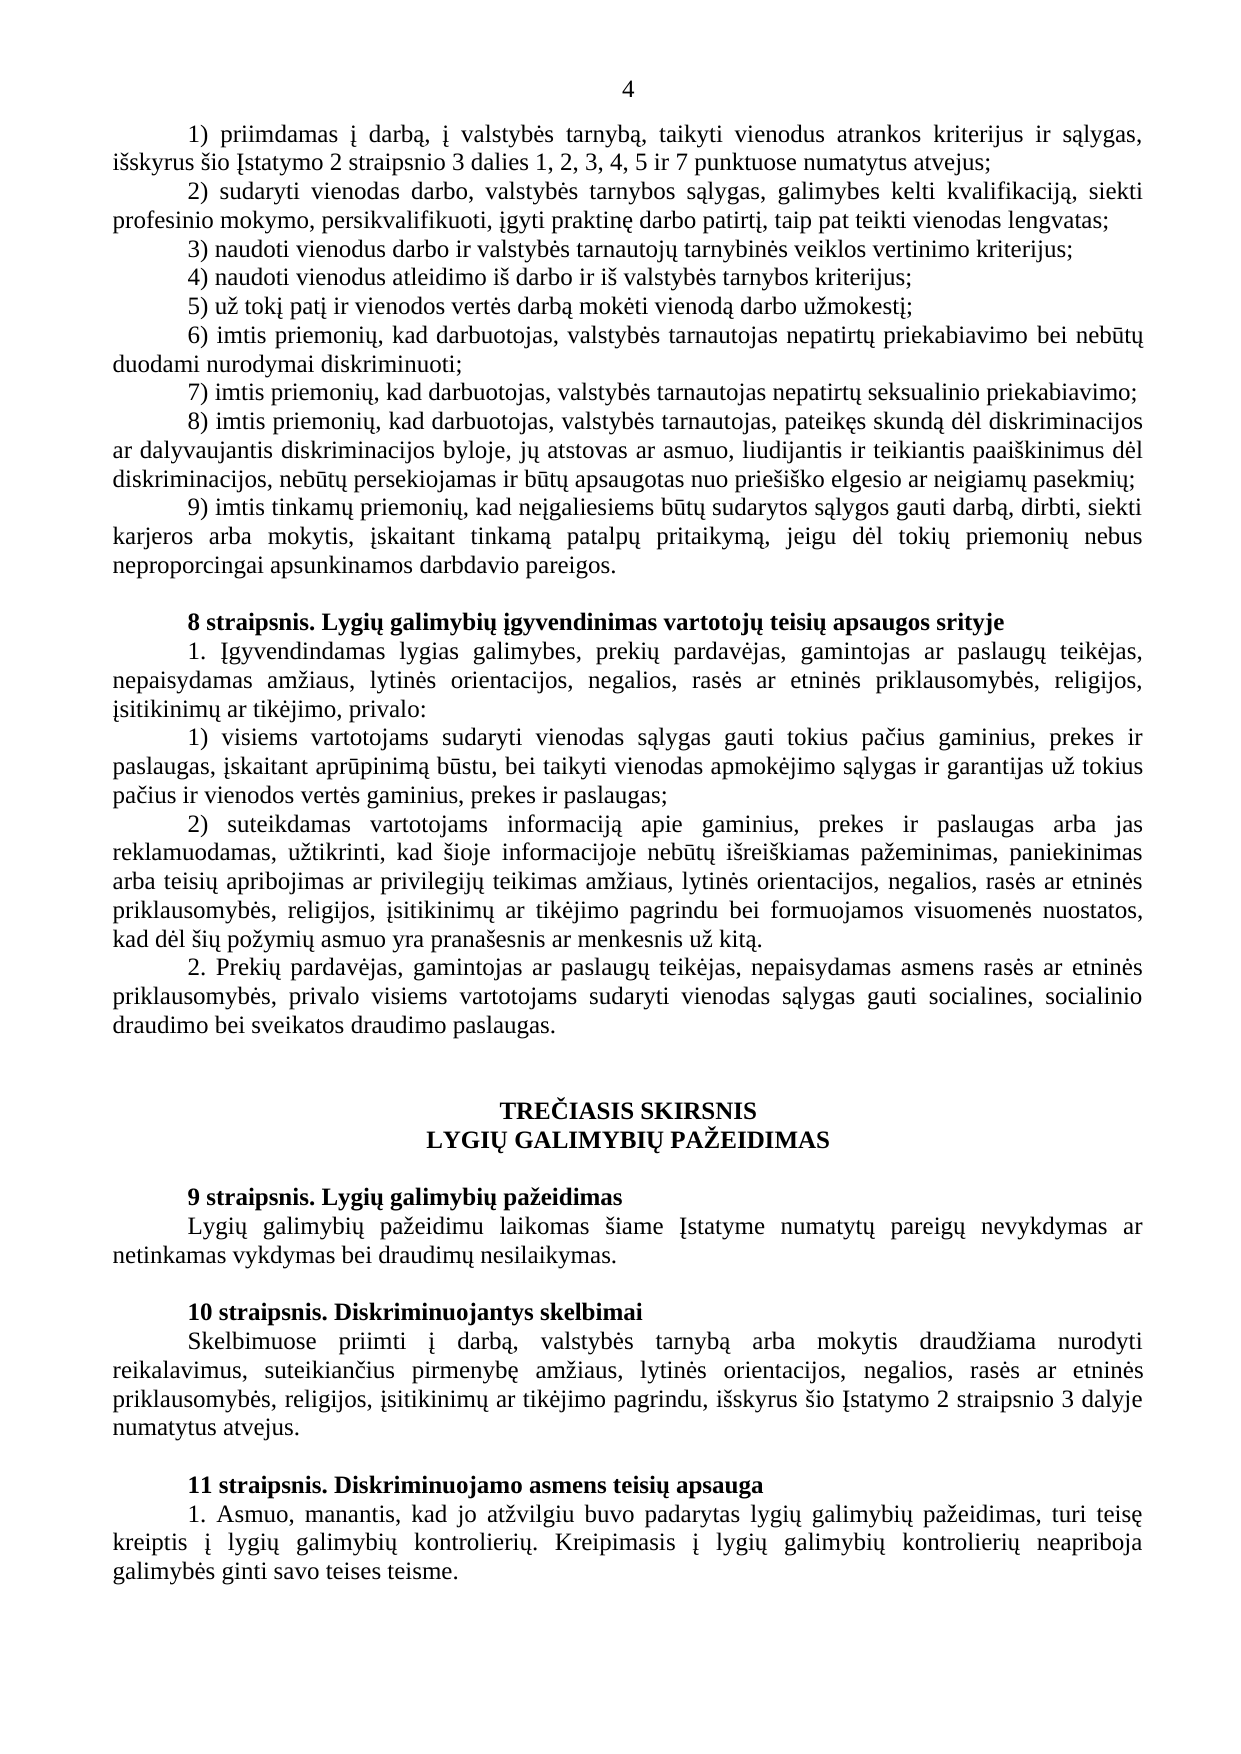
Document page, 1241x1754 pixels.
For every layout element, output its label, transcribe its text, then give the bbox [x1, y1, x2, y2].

text 7) imtis priemonių, kad darbuotojas, valstybės tarnautojas nepatirtų seksualinio priekabiavimo; [112, 377, 1144, 406]
text 9) imtis tinkamų priemonių, kad neįgaliesiems būtų sudarytos sąlygos gauti darbą, dirbti, siekti karjeros arba mokytis, įskaitant tinkamą patalpų pritaikymą, jeigu dėl tokių priemonių nebus neproporcingai apsunkinamos darbdavio pareigos. [112, 492, 1144, 579]
text 1. Asmuo, manantis, kad jo atžvilgiu buvo padarytas lygių galimybių pažeidimas, turi teisę kreiptis į lygių galimybių kontrolierių. Kreipimasis į lygių galimybių kontrolierių neapriboja galimybės ginti savo teises teisme. [112, 1499, 1144, 1585]
text 5) už tokį patį ir vienodos vertės darbą mokėti vienodą darbo užmokestį; [112, 291, 1144, 320]
text Lygių galimybių pažeidimu laikomas šiame Įstatyme numatytų pareigų nevykdymas ar netinkamas vykdymas bei draudimų nesilaikymas. [112, 1211, 1144, 1269]
text Skelbimuose priimti į darbą, valstybės tarnybą arba mokytis draudžiama nurodyti reikalavimus, suteikiančius pirmenybę amžiaus, lytinės orientacijos, negalios, rasės ar etninės priklausomybės, religijos, įsitikinimų ar tikėjimo pagrindu, išskyrus šio Įstatymo 2 straipsnio 3 dalyje numatytus atvejus. [112, 1326, 1144, 1441]
text 2. Prekių pardavėjas, gamintojas ar paslaugų teikėjas, nepaisydamas asmens rasės ar etninės priklausomybės, privalo visiems vartotojams sudaryti vienodas sąlygas gauti socialines, socialinio draudimo bei sveikatos draudimo paslaugas. [112, 952, 1144, 1039]
text 1) visiems vartotojams sudaryti vienodas sąlygas gauti tokius pačius gaminius, prekes ir paslaugas, įskaitant aprūpinimą būstu, bei taikyti vienodas apmokėjimo sąlygas ir garantijas už tokius pačius ir vienodos vertės gaminius, prekes ir paslaugas; [112, 722, 1144, 809]
text 1) priimdamas į darbą, į valstybės tarnybą, taikyti vienodus atrankos kriterijus ir sąlygas, išskyrus šio Įstatymo 2 straipsnio 3 dalies 1, 2, 3, 4, 5 ir 7 punktuose numatytus atvejus; [112, 119, 1144, 176]
text 2) sudaryti vienodas darbo, valstybės tarnybos sąlygas, galimybes kelti kvalifikaciją, siekti profesinio mokymo, persikvalifikuoti, įgyti praktinę darbo patirtį, taip pat teikti vienodas lengvatas; [112, 176, 1144, 234]
text LYGIŲ GALIMYBIŲ PAŽEIDIMAS [112, 1125, 1144, 1154]
text 4) naudoti vienodus atleidimo iš darbo ir iš valstybės tarnybos kriterijus; [112, 262, 1144, 291]
text 10 straipsnis. Diskriminuojantys skelbimai [112, 1297, 1144, 1326]
text TREČIASIS SKIRSNIS [112, 1096, 1144, 1125]
text 8) imtis priemonių, kad darbuotojas, valstybės tarnautojas, pateikęs skundą dėl diskriminacijos ar dalyvaujantis diskriminacijos byloje, jų atstovas ar asmuo, liudijantis ir teikiantis paaiškinimus dėl diskriminacijos, nebūtų persekiojamas ir būtų apsaugotas nuo priešiško elgesio ar neigiamų pasekmių; [112, 406, 1144, 492]
text 11 straipsnis. Diskriminuojamo asmens teisių apsauga [112, 1470, 1144, 1499]
text 3) naudoti vienodus darbo ir valstybės tarnautojų tarnybinės veiklos vertinimo kriterijus; [112, 234, 1144, 262]
text 2) suteikdamas vartotojams informaciją apie gaminius, prekes ir paslaugas arba jas reklamuodamas, užtikrinti, kad šioje informacijoje nebūtų išreiškiamas pažeminimas, paniekinimas arba teisių apribojimas ar privilegijų teikimas amžiaus, lytinės orientacijos, negalios, rasės ar etninės priklausomybės, religijos, įsitikinimų ar tikėjimo pagrindu bei formuojamos visuomenės nuostatos, kad dėl šių požymių asmuo yra pranašesnis ar menkesnis už kitą. [112, 809, 1144, 952]
text 6) imtis priemonių, kad darbuotojas, valstybės tarnautojas nepatirtų priekabiavimo bei nebūtų duodami nurodymai diskriminuoti; [112, 320, 1144, 377]
text 1. Įgyvendindamas lygias galimybes, prekių pardavėjas, gamintojas ar paslaugų teikėjas, nepaisydamas amžiaus, lytinės orientacijos, negalios, rasės ar etninės priklausomybės, religijos, įsitikinimų ar tikėjimo, privalo: [112, 636, 1144, 722]
text 8 straipsnis. Lygių galimybių įgyvendinimas vartotojų teisių apsaugos srityje [112, 607, 1144, 636]
text 9 straipsnis. Lygių galimybių pažeidimas [112, 1182, 1144, 1211]
